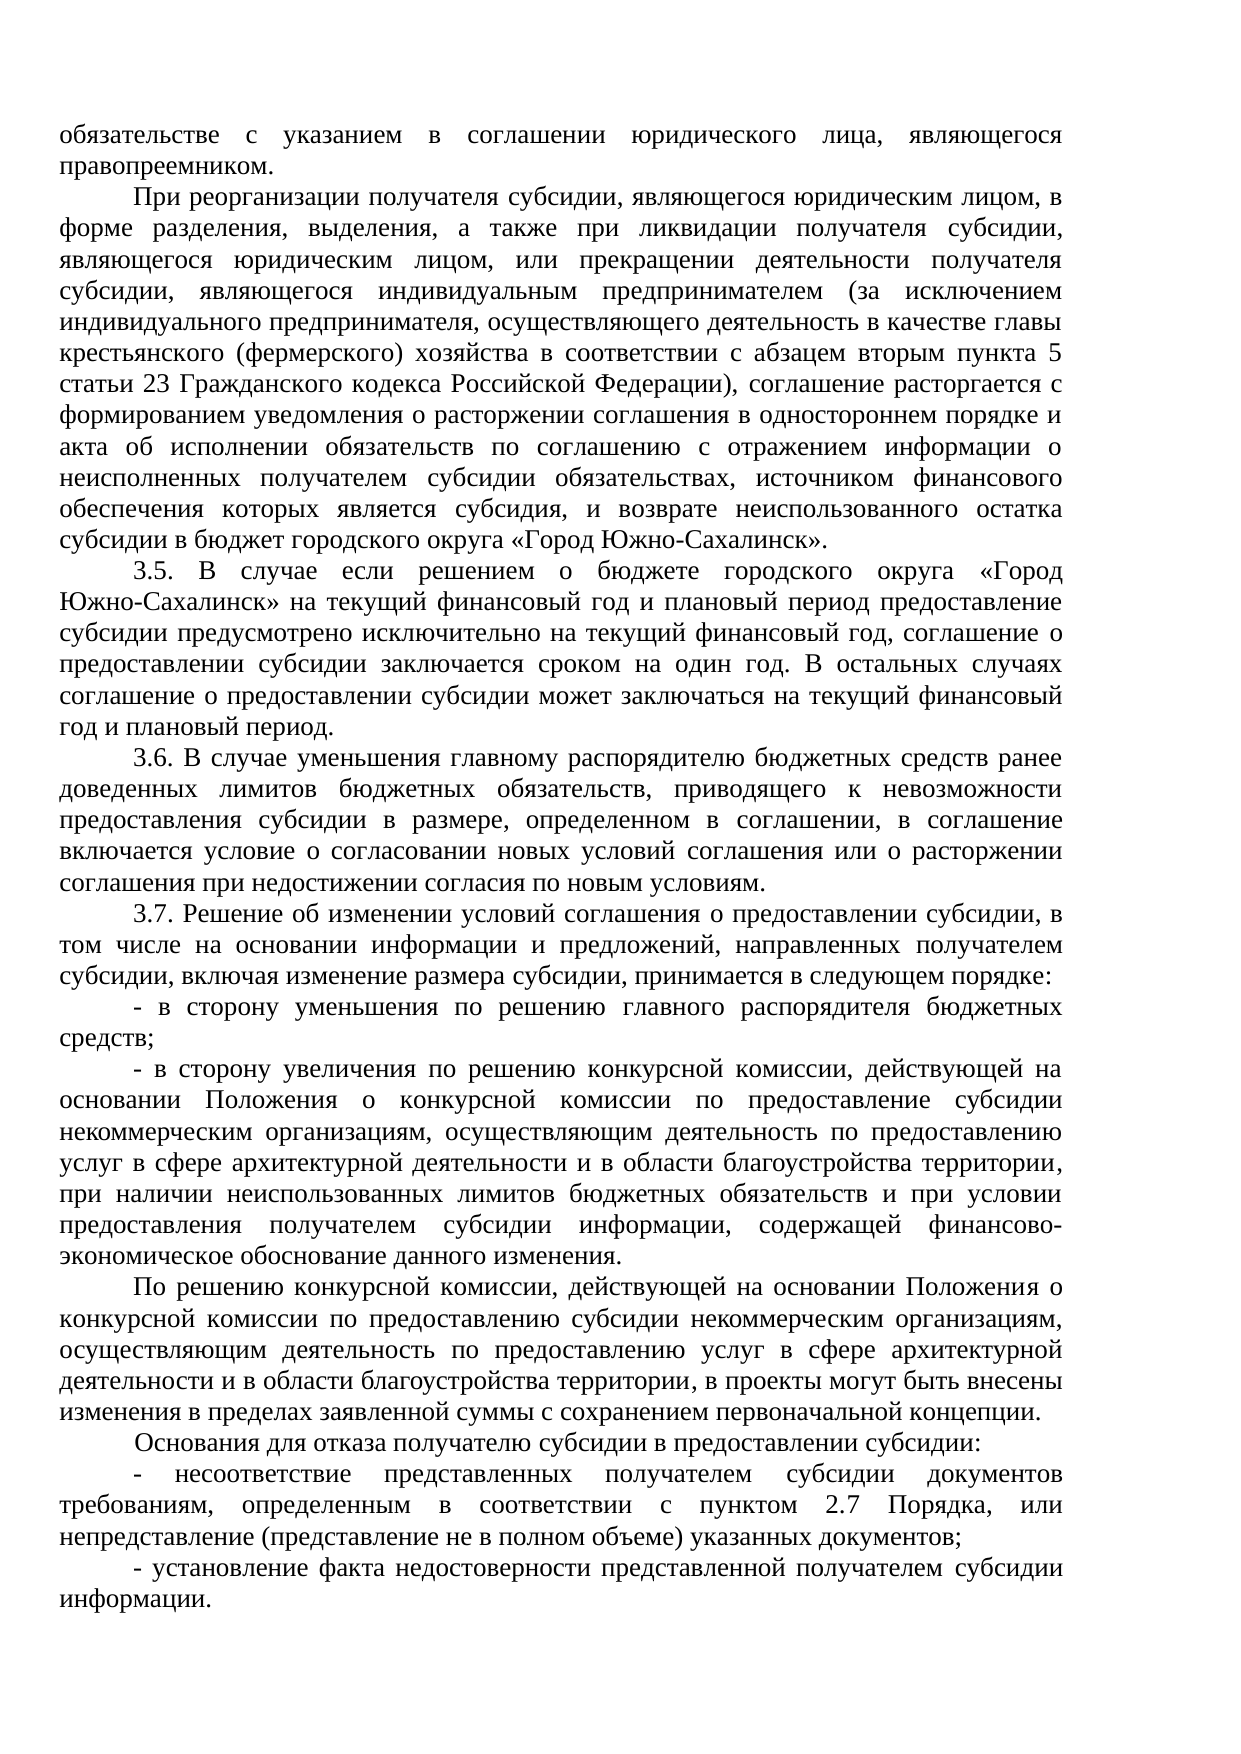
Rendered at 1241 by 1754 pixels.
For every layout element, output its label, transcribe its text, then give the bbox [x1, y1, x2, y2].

text 3.5. В случае если решением о бюджете городского округа «Город Южно-Сахалинск» на текущий финансовый год и плановый период предоставление субсидии предусмотрено исключительно на текущий финансовый год, соглашение о предоставлении субсидии заключается сроком на один год. В остальных случаях соглашение о предоставлении субсидии может заключаться на текущий финансовый год и плановый период. [59, 554, 1063, 741]
subtitle - установление факта недостоверности представленной получателем субсидии информации. [59, 1551, 1063, 1613]
text По решению конкурсной комиссии, действующей на основании Положения о конкурсной комиссии по предоставлению субсидии некоммерческим организациям, осуществляющим деятельность по предоставлению услуг в сфере архитектурной деятельности и в области благоустройства территории, в проекты могут быть внесены изменения в пределах заявленной суммы с сохранением первоначальной концепции. [59, 1271, 1063, 1426]
subtitle - несоответствие представленных получателем субсидии документов требованиям, определенным в соответствии с пунктом 2.7 Порядка, или непредставление (представление не в полном объеме) указанных документов; [59, 1457, 1063, 1551]
text обязательстве с указанием в соглашении юридического лица, являющегося правопреемником. [59, 118, 1063, 180]
text При реорганизации получателя субсидии, являющегося юридическим лицом, в форме разделения, выделения, а также при ликвидации получателя субсидии, являющегося юридическим лицом, или прекращении деятельности получателя субсидии, являющегося индивидуальным предпринимателем (за исключением индивидуального предпринимателя, осуществляющего деятельность в качестве главы крестьянского (фермерского) хозяйства в соответствии с абзацем вторым пункта 5 статьи 23 Гражданского кодекса Российской Федерации), соглашение расторгается с формированием уведомления о расторжении соглашения в одностороннем порядке и акта об исполнении обязательств по соглашению с отражением информации о неисполненных получателем субсидии обязательствах, источником финансового обеспечения которых является субсидия, и возврате неиспользованного остатка субсидии в бюджет городского округа «Город Южно-Сахалинск». [59, 180, 1063, 554]
text - в сторону уменьшения по решению главного распорядителя бюджетных средств; [59, 990, 1063, 1052]
text Основания для отказа получателю субсидии в предоставлении субсидии: [59, 1426, 1063, 1457]
text 3.6. В случае уменьшения главному распорядителю бюджетных средств ранее доведенных лимитов бюджетных обязательств, приводящего к невозможности предоставления субсидии в размере, определенном в соглашении, в соглашение включается условие о согласовании новых условий соглашения или о расторжении соглашения при недостижении согласия по новым условиям. [59, 741, 1063, 897]
text 3.7. Решение об изменении условий соглашения о предоставлении субсидии, в том числе на основании информации и предложений, направленных получателем субсидии, включая изменение размера субсидии, принимается в следующем порядке: [59, 897, 1063, 990]
text - в сторону увеличения по решению конкурсной комиссии, действующей на основании Положения о конкурсной комиссии по предоставление субсидии некоммерческим организациям, осуществляющим деятельность по предоставлению услуг в сфере архитектурной деятельности и в области благоустройства территории, при наличии неиспользованных лимитов бюджетных обязательств и при условии предоставления получателем субсидии информации, содержащей финансово-экономическое обоснование данного изменения. [59, 1052, 1063, 1271]
